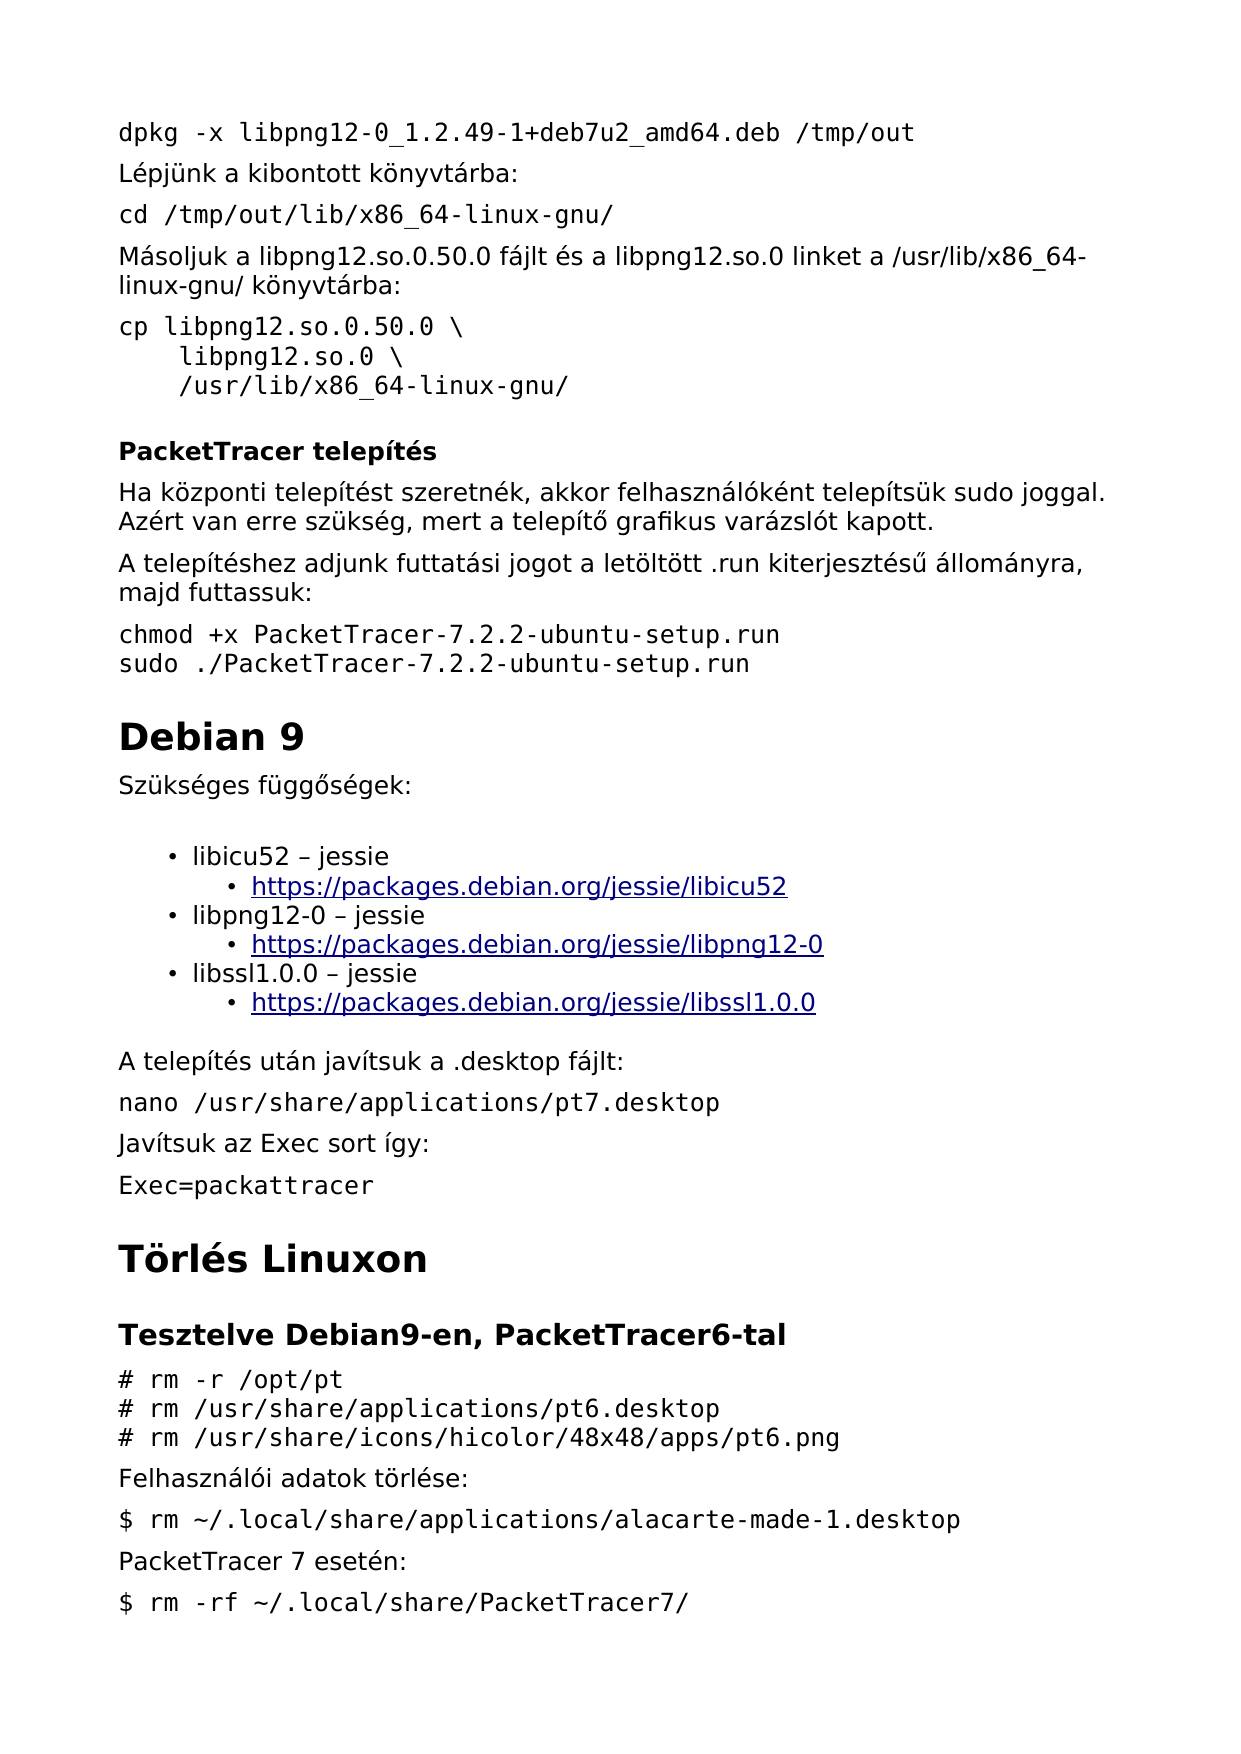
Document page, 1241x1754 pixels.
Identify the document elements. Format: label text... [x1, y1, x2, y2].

text Szükséges függőségek: [118, 771, 1122, 801]
text Ha központi telepítést szeretnék, akkor felhasználóként telepítsük sudo joggal. Azért van erre szükség, mert a telepítő grafikus varázslót kapott. [118, 478, 1122, 537]
list https://packages.debian.org/jessie/libssl1.0.0 [236, 988, 1122, 1017]
list https://packages.debian.org/jessie/libicu52 [236, 872, 1122, 901]
text $ rm -rf ~/.local/share/PacketTracer7/ [118, 1588, 1122, 1617]
text Felhasználói adatok törlése: [118, 1464, 1122, 1493]
text Másoljuk a libpng12.so.0.50.0 fájlt és a libpng12.so.0 linket a /usr/lib/x86_64-linux-gnu/ könyvtárba: [118, 242, 1122, 300]
text A telepítéshez adjunk futtatási jogot a letöltött .run kiterjesztésű állományra, majd futtassuk: [118, 549, 1122, 608]
list libssl1.0.0 – jessie [177, 959, 1122, 988]
subtitle Törlés Linuxon [118, 1237, 1122, 1281]
text chmod +x PacketTracer-7.2.2-ubuntu-setup.run sudo ./PacketTracer-7.2.2-ubuntu-setup.run [118, 620, 1122, 678]
text # rm -r /opt/pt # rm /usr/share/applications/pt6.desktop # rm /usr/share/icons/hicolor/48x48/apps/pt6.png [118, 1365, 1122, 1452]
list libicu52 – jessie [177, 842, 1122, 872]
list libpng12-0 – jessie [177, 901, 1122, 930]
subtitle Tesztelve Debian9-en, PacketTracer6-tal [118, 1318, 1122, 1352]
text Lépjünk a kibontott könyvtárba: [118, 159, 1122, 188]
subtitle Debian 9 [118, 715, 1122, 759]
text cd /tmp/out/lib/x86_64-linux-gnu/ [118, 201, 1122, 230]
text PacketTracer 7 esetén: [118, 1547, 1122, 1576]
text nano /usr/share/applications/pt7.desktop [118, 1089, 1122, 1118]
text dpkg -x libpng12-0_1.2.49-1+deb7u2_amd64.deb /tmp/out [118, 118, 1122, 147]
text A telepítés után javítsuk a .desktop fájlt: [118, 1047, 1122, 1076]
list https://packages.debian.org/jessie/libpng12-0 [236, 930, 1122, 959]
text Javítsuk az Exec sort így: [118, 1129, 1122, 1159]
text $ rm ~/.local/share/applications/alacarte-made-1.desktop [118, 1506, 1122, 1535]
text Exec=packattracer [118, 1171, 1122, 1200]
text cp libpng12.so.0.50.0 \ libpng12.so.0 \ /usr/lib/x86_64-linux-gnu/ [118, 312, 1122, 400]
subtitle PacketTracer telepítés [118, 437, 1122, 466]
